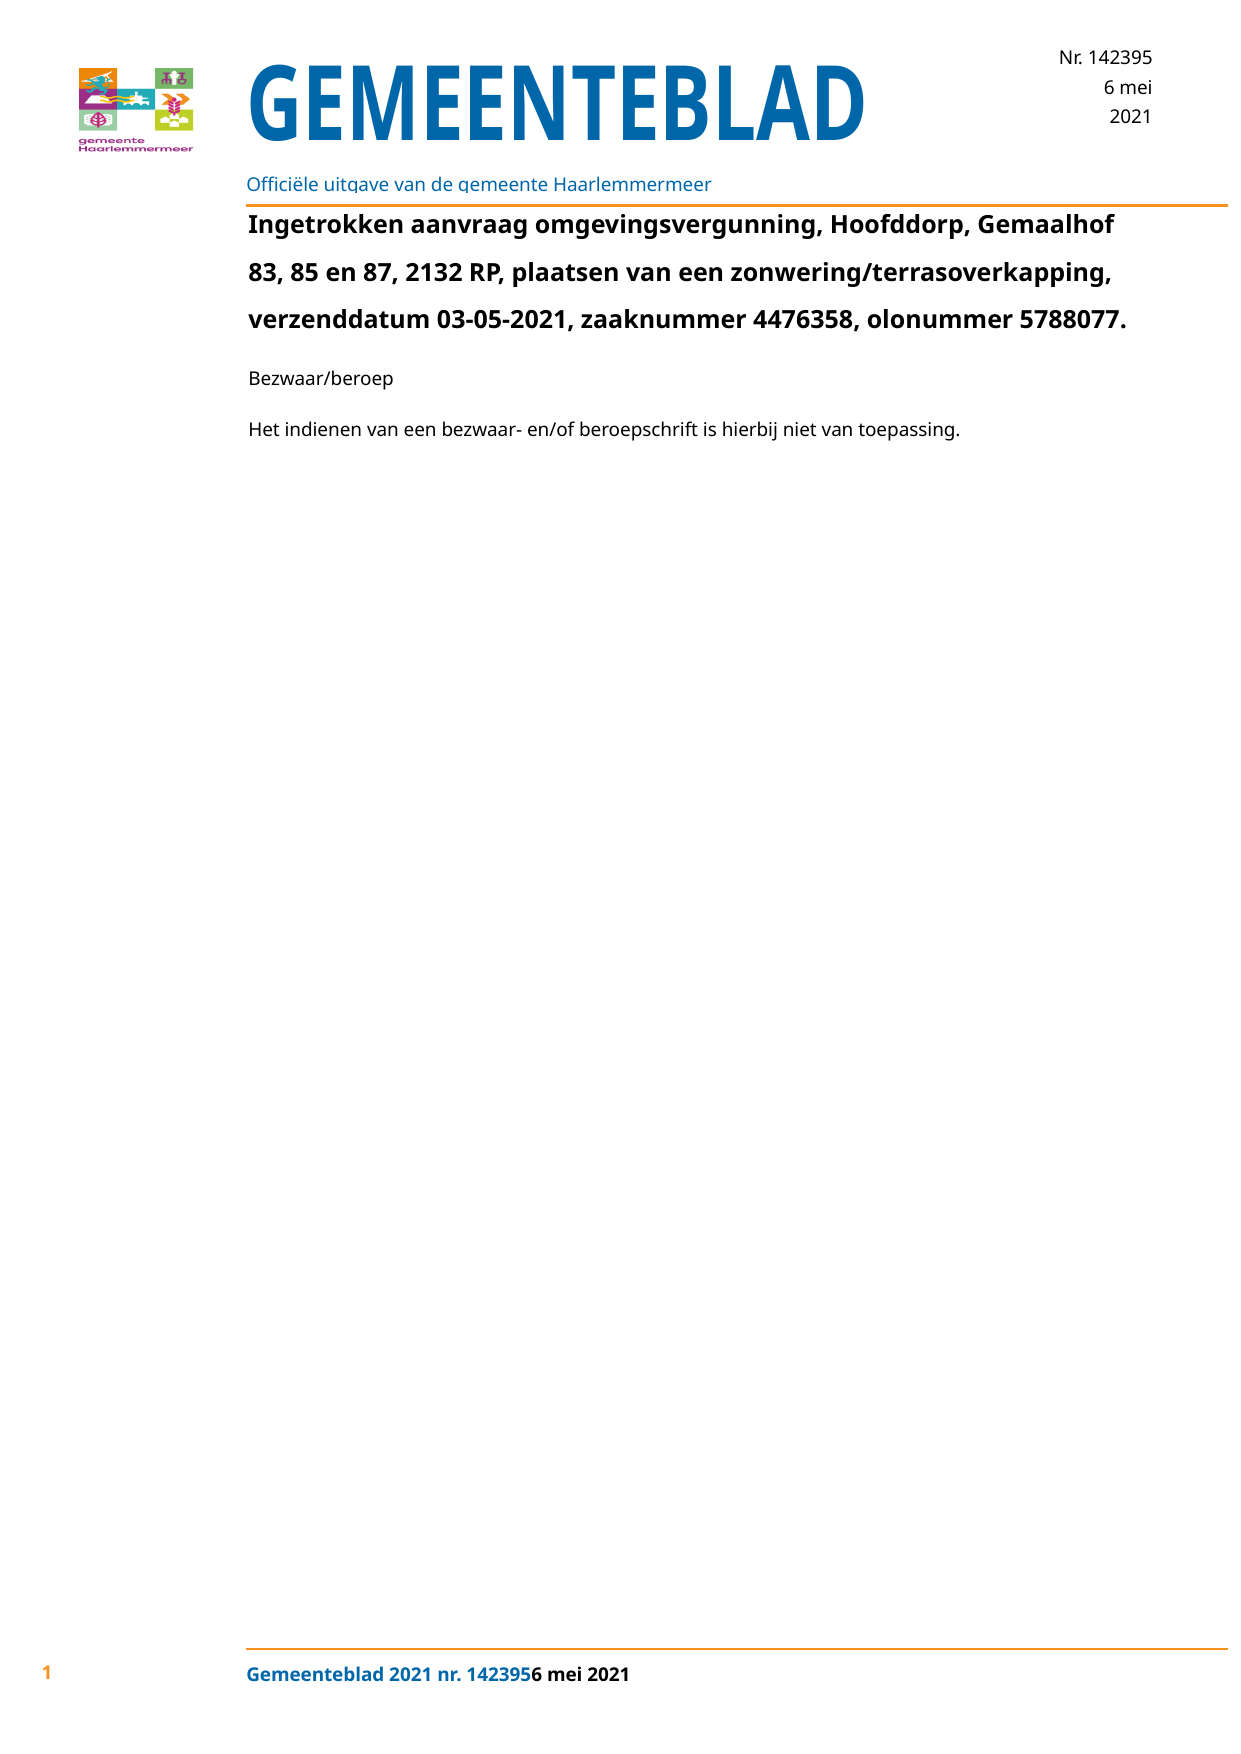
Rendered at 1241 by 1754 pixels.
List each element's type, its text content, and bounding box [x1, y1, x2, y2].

text Het indienen van een bezwaar- en/of beroepschrift is hierbij niet van toepassing. [248, 416, 1152, 442]
text Ingetrokken aanvraag omgevingsvergunning, Hoofddorp, Gemaalhof 83, 85 en 87, 2132 RP, plaatsen van een zonwering/terrasoverkapping, verzenddatum 03-05-2021, zaaknummer 4476358, olonummer 5788077. [248, 207, 1152, 336]
text Bezwaar/beroep [248, 366, 1152, 391]
picture [41, 47, 231, 172]
